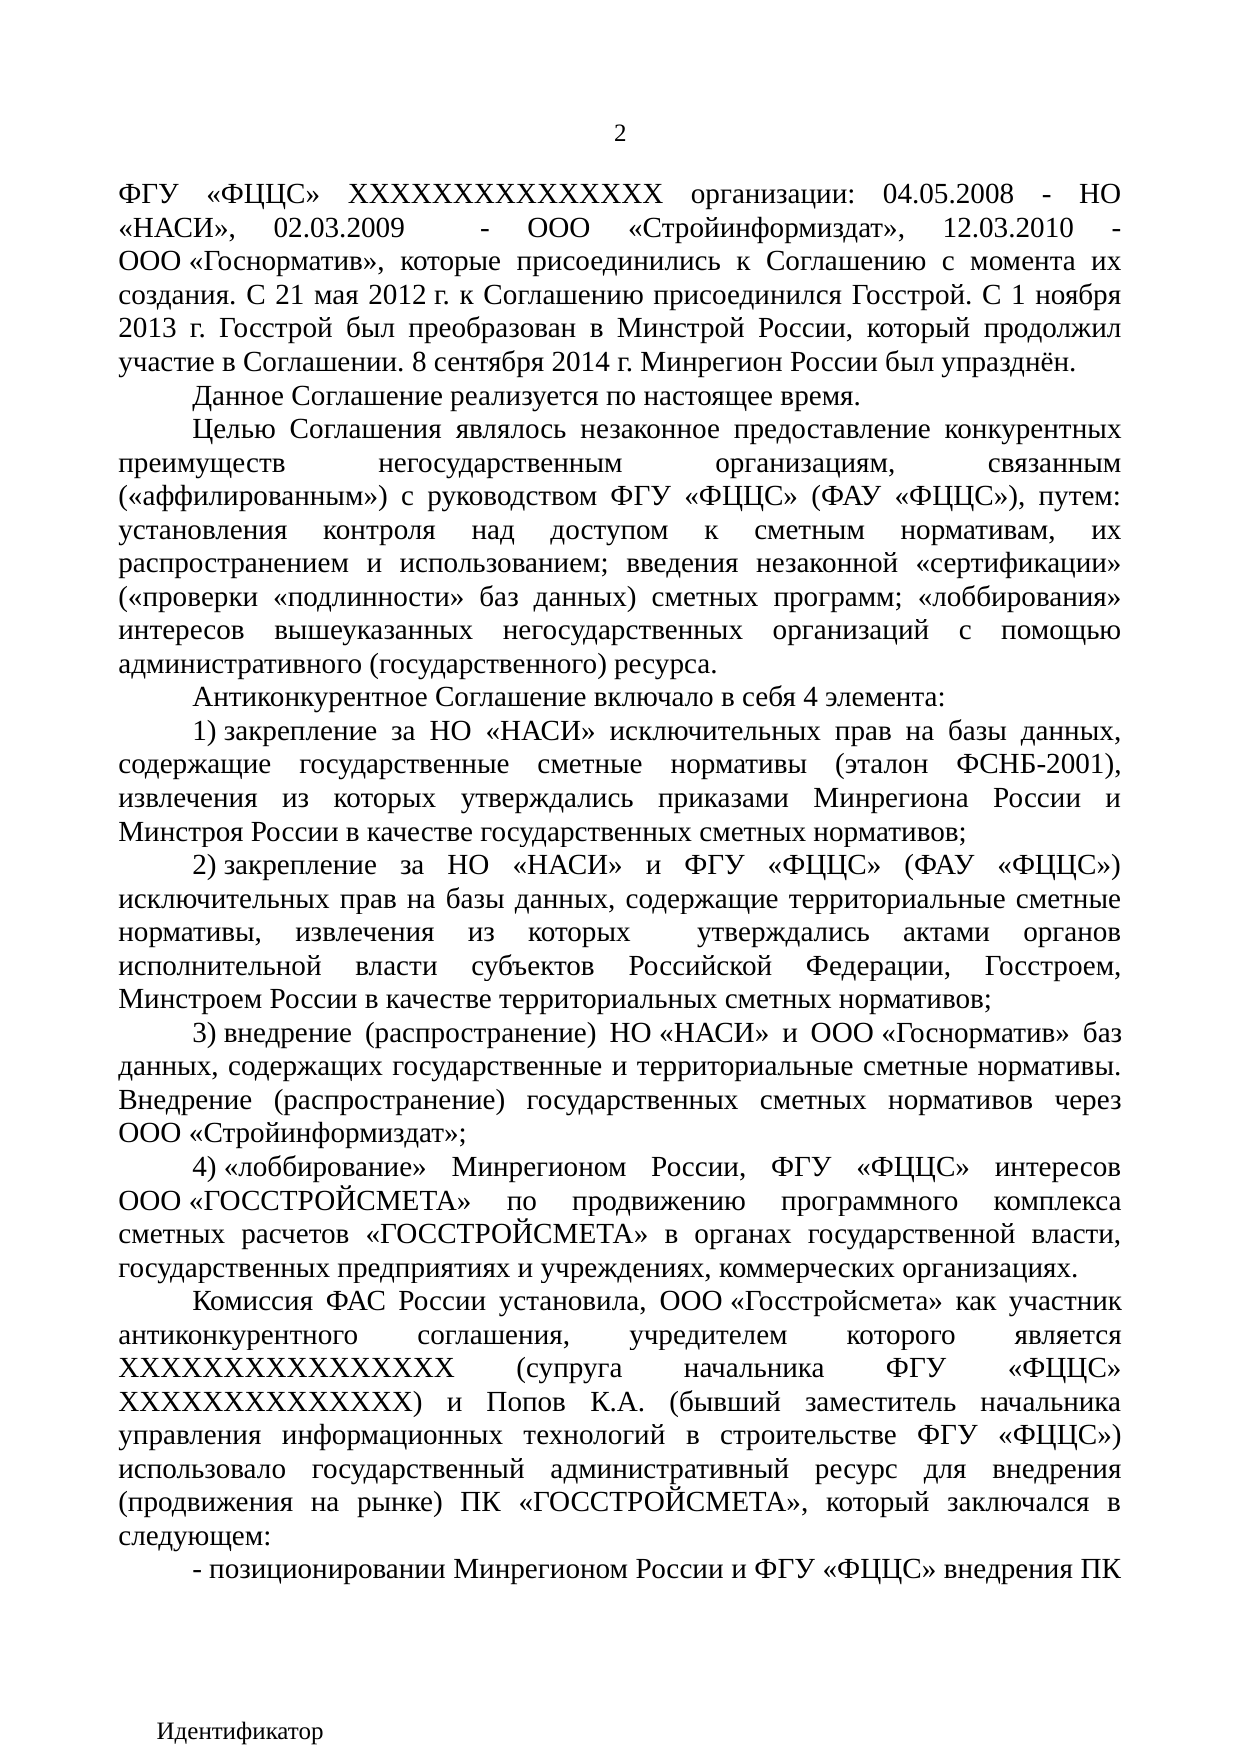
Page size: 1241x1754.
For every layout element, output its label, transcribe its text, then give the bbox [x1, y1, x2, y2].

text 1) закрепление за НО «НАСИ» исключительных прав на базы данных, содержащие государственные сметные нормативы (эталон ФСНБ-2001), извлечения из которых утверждались приказами Минрегиона России и Минстроя России в качестве государственных сметных нормативов; [118, 713, 1122, 847]
text - позиционировании Минрегионом России и ФГУ «ФЦЦС» внедрения ПК [118, 1552, 1122, 1585]
text Целью Соглашения являлось незаконное предоставление конкурентных преимуществ негосударственным организациям, связанным («аффилированным») с руководством ФГУ «ФЦЦС» (ФАУ «ФЦЦС»), путем: установления контроля над доступом к сметным нормативам, их распространением и использованием; введения незаконной «сертификации» («проверки «подлинности» баз данных) сметных программ; «лоббирования» интересов вышеуказанных негосударственных организаций с помощью административного (государственного) ресурса. [118, 411, 1122, 679]
text 2) закрепление за НО «НАСИ» и ФГУ «ФЦЦС» (ФАУ «ФЦЦС») исключительных прав на базы данных, содержащие территориальные сметные нормативы, извлечения из которых утверждались актами органов исполнительной власти субъектов Российской Федерации, Госстроем, Минстроем России в качестве территориальных сметных нормативов; [118, 847, 1122, 1015]
text Комиссия ФАС России установила, ООО «Госстройсмета» как участник антиконкурентного соглашения, учредителем которого является XXXXXXXXXXXXXXXX (супруга начальника ФГУ «ФЦЦС» XXXXXXXXXXXXXX) и Попов К.А. (бывший заместитель начальника управления информационных технологий в строительстве ФГУ «ФЦЦС») использовало государственный административный ресурс для внедрения (продвижения на рынке) ПК «ГОССТРОЙСМЕТА», который заключался в следующем: [118, 1283, 1122, 1552]
text Данное Соглашение реализуется по настоящее время. [118, 378, 1122, 411]
text ФГУ «ФЦЦС» XXXXXXXXXXXXXXX организации: 04.05.2008 - НО «НАСИ», 02.03.2009 - ООО «Стройинформиздат», 12.03.2010 - ООО «Госнорматив», которые присоединились к Соглашению с момента их создания. С 21 мая 2012 г. к Соглашению присоединился Госстрой. С 1 ноября 2013 г. Госстрой был преобразован в Минстрой России, который продолжил участие в Соглашении. 8 сентября 2014 г. Минрегион России был упразднён. [118, 176, 1122, 378]
text 4) «лоббирование» Минрегионом России, ФГУ «ФЦЦС» интересов ООО «ГОССТРОЙСМЕТА» по продвижению программного комплекса сметных расчетов «ГОССТРОЙСМЕТА» в органах государственной власти, государственных предприятиях и учреждениях, коммерческих организациях. [118, 1149, 1122, 1283]
text 3) внедрение (распространение) НО «НАСИ» и ООО «Госнорматив» баз данных, содержащих государственные и территориальные сметные нормативы. Внедрение (распространение) государственных сметных нормативов через ООО «Стройинформиздат»; [118, 1015, 1122, 1149]
text Антиконкурентное Соглашение включало в себя 4 элемента: [118, 679, 1122, 713]
